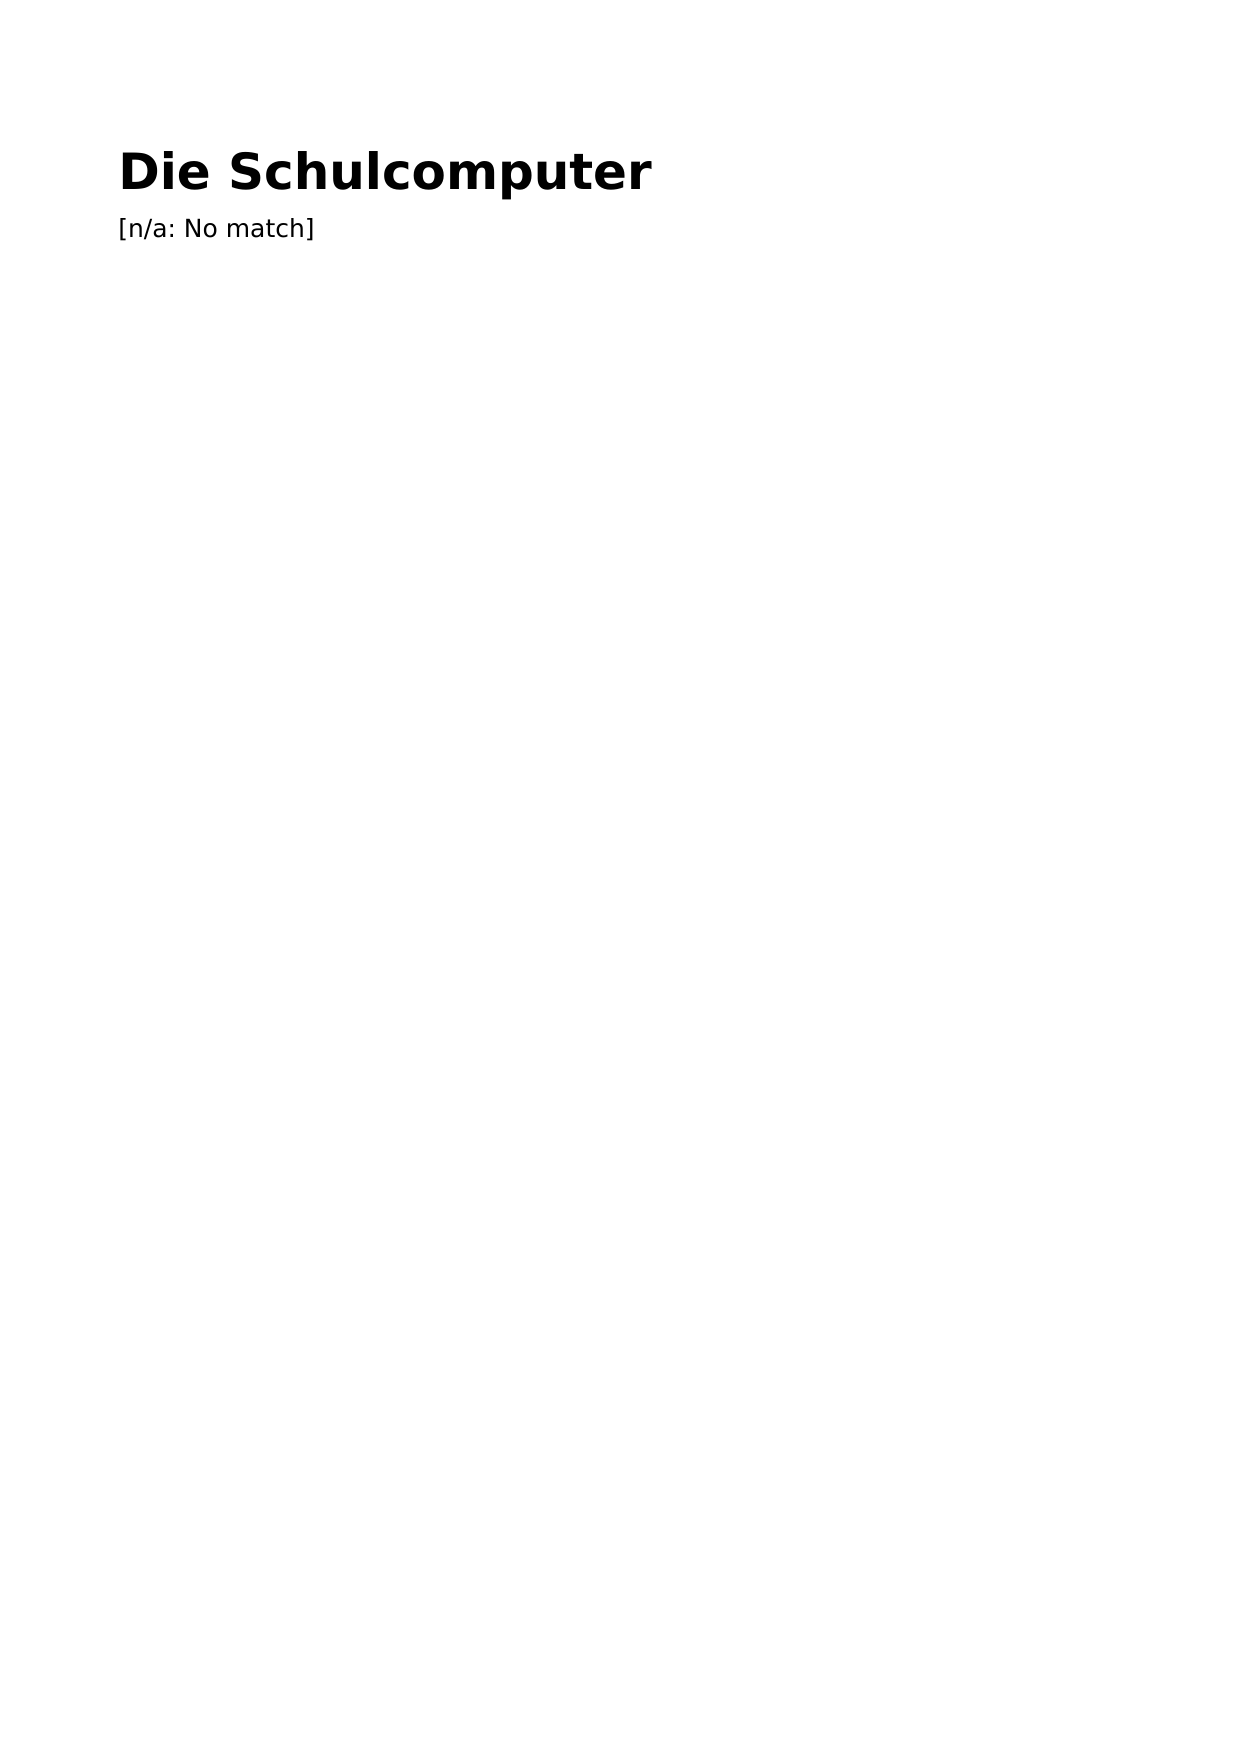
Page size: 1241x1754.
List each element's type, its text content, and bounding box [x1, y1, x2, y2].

subtitle Die Schulcomputer [118, 143, 1122, 201]
text [n/a: No match] [118, 214, 1122, 243]
